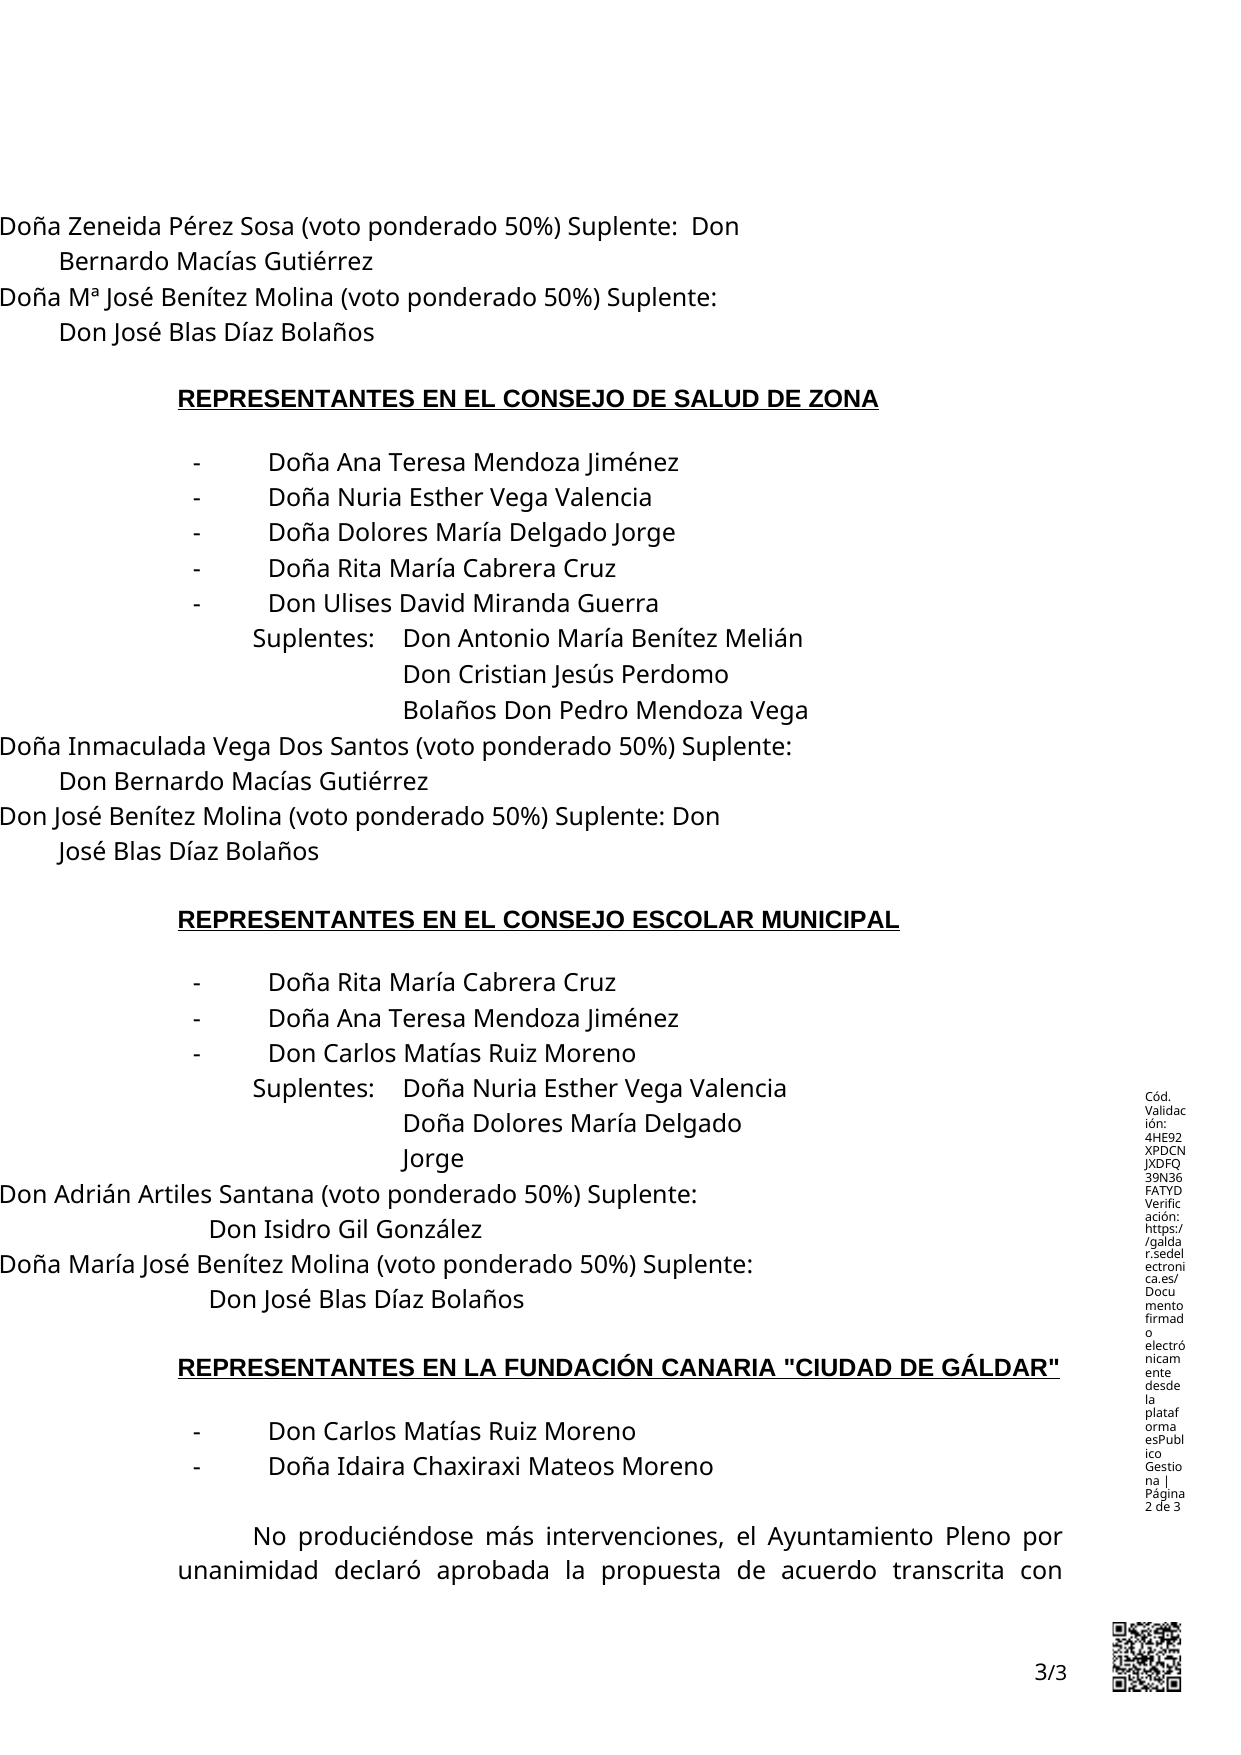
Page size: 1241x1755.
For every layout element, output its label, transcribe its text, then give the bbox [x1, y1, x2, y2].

text Cód. Validación: 4HE92XPDCNJXDFQ39N36FATYD [1145, 1091, 1186, 1198]
text Verificación: https://galdar.sedelectronica.es/ [1145, 1198, 1186, 1286]
text Suplentes: Doña Nuria Esther Vega Valencia Doña Dolores María Delgado Jorge [252, 1071, 796, 1175]
text No produciéndose más intervenciones, el Ayuntamiento Pleno por unanimidad declaró aprobada la propuesta de acuerdo transcrita con [177, 1518, 1063, 1586]
text Suplentes: Don Antonio María Benítez Melián Don Cristian Jesús Perdomo Bolaños Don Pedro Mendoza Vega [252, 621, 818, 727]
subtitle REPRESENTANTES EN LA FUNDACIÓN CANARIA "CIUDAD DE GÁLDAR" [177, 1353, 1074, 1382]
subtitle REPRESENTANTES EN EL CONSEJO ESCOLAR MUNICIPAL [177, 904, 1074, 933]
list Doña Inmaculada Vega Dos Santos (voto ponderado 50%) Suplente: Don Bernardo Macías Gutiérrez [0, 728, 843, 797]
list Doña Mª José Benítez Molina (voto ponderado 50%) Suplente: Don José Blas Díaz Bolaños [0, 279, 776, 348]
list Don José Benítez Molina (voto ponderado 50%) Suplente: Don José Blas Díaz Bolaños [0, 799, 725, 868]
list Don Ulises David Miranda Guerra [193, 586, 1074, 620]
list Doña Ana Teresa Mendoza Jiménez [193, 444, 1074, 478]
list Doña Nuria Esther Vega Valencia [193, 479, 1074, 513]
list Doña Zeneida Pérez Sosa (voto ponderado 50%) Suplente: Don Bernardo Macías Gutiérrez [0, 209, 740, 278]
list Doña Rita María Cabrera Cruz [193, 965, 1074, 999]
list Doña Ana Teresa Mendoza Jiménez [193, 1000, 1074, 1034]
list Don Carlos Matías Ruiz Moreno [193, 1413, 1074, 1447]
list Doña Dolores María Delgado Jorge [193, 515, 1074, 549]
list Doña Rita María Cabrera Cruz [193, 550, 1074, 584]
list Doña María José Benítez Molina (voto ponderado 50%) Suplente: Don José Blas Díaz Bolaños [0, 1247, 809, 1316]
list Doña Idaira Chaxiraxi Mateos Moreno [193, 1449, 1074, 1483]
text Documento firmado electrónicamente desde la plataforma esPublico Gestiona | Página 2 de 3 [1145, 1286, 1186, 1514]
list Don Adrián Artiles Santana (voto ponderado 50%) Suplente: Don Isidro Gil González [0, 1177, 746, 1246]
list Don Carlos Matías Ruiz Moreno [193, 1036, 1074, 1070]
subtitle REPRESENTANTES EN EL CONSEJO DE SALUD DE ZONA [177, 384, 1074, 413]
